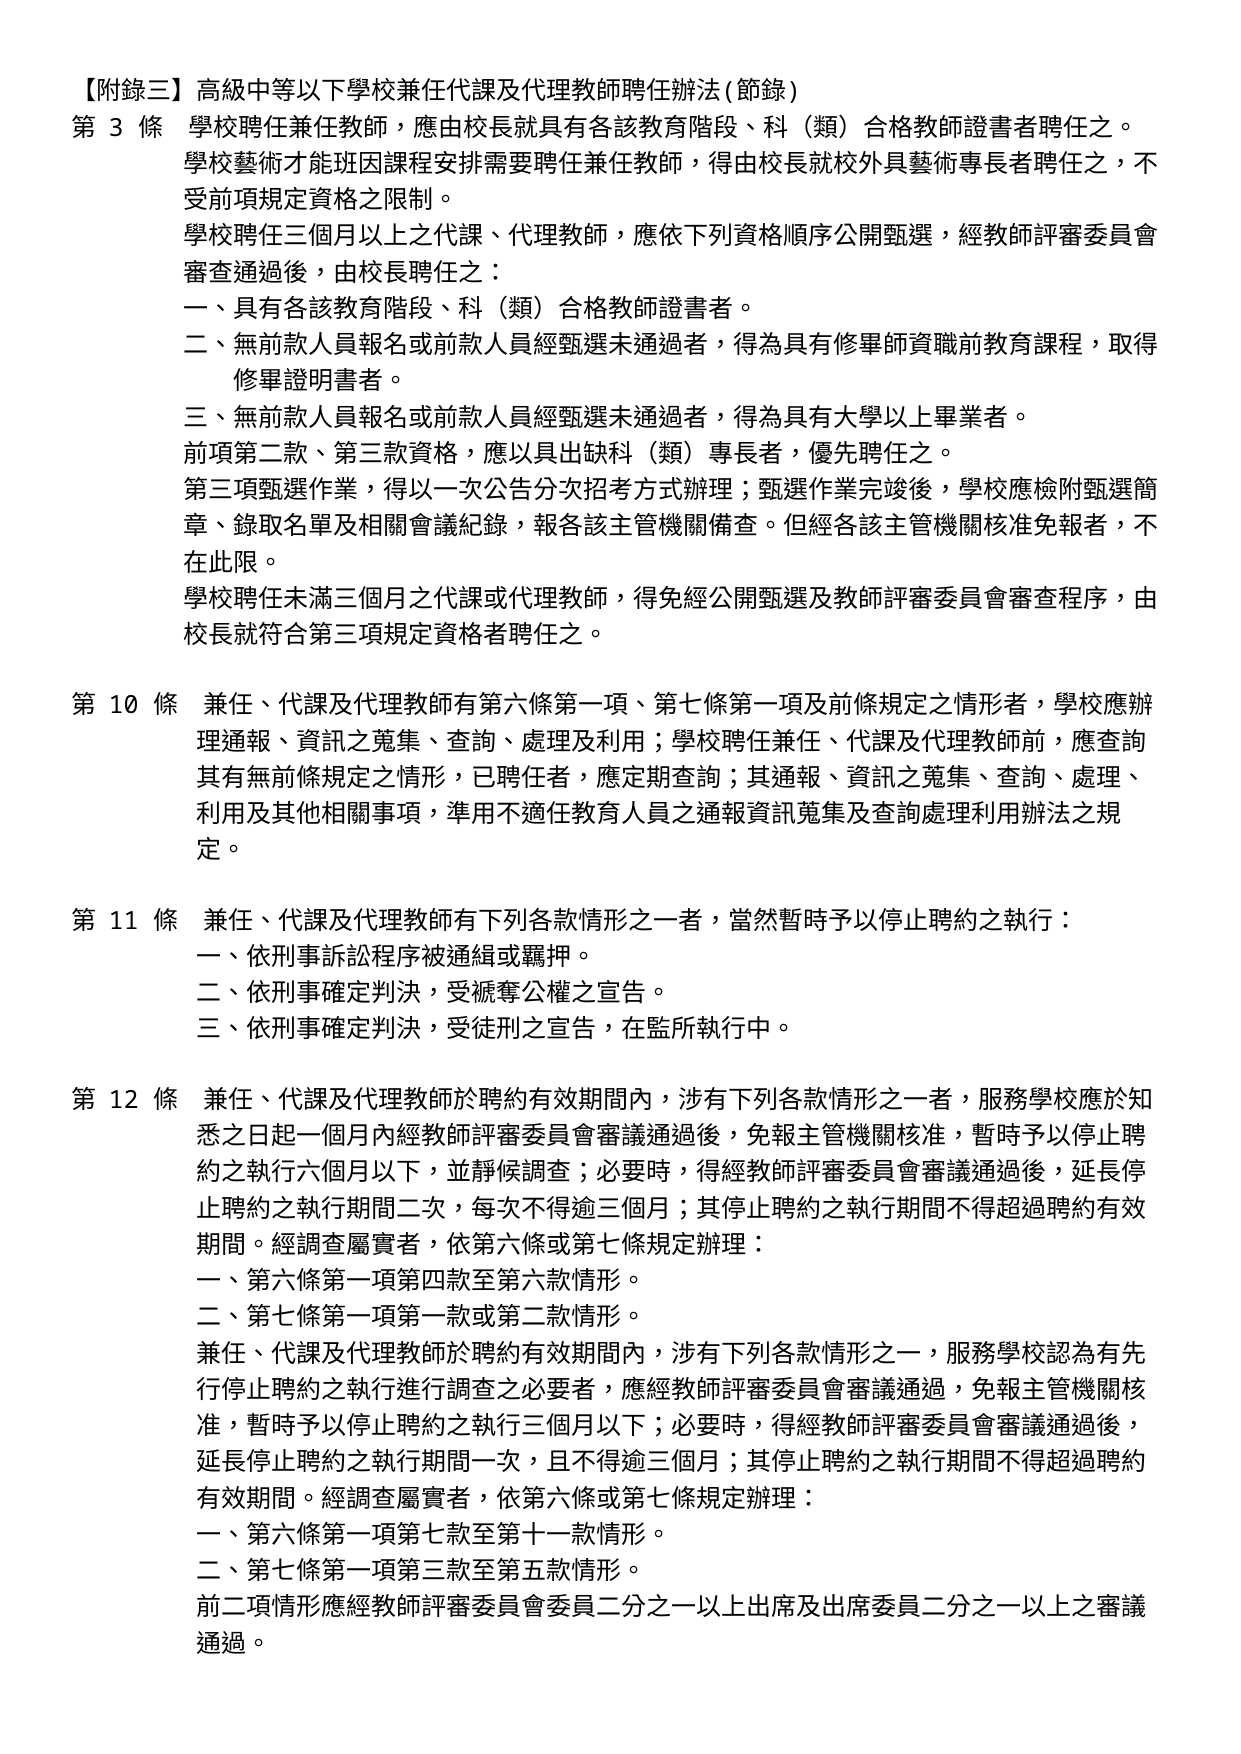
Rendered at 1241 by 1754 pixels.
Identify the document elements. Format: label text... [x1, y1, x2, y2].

text 准，暫時予以停止聘約之執行三個月以下；必要時，得經教師評審委員會審議通過後， [196, 1406, 1169, 1442]
text 一、第六條第一項第四款至第六款情形。 [196, 1261, 1169, 1297]
text 定。 [196, 830, 1169, 866]
text 第 12 條 兼任、代課及代理教師於聘約有效期間內，涉有下列各款情形之一者，服務學校應於知 [71, 1079, 1169, 1116]
text 第三項甄選作業，得以一次公告分次招考方式辦理；甄選作業完竣後，學校應檢附甄選簡章、錄取名單及相關會議紀錄，報各該主管機關備查。但經各該主管機關核准免報者，不在此限。 [183, 469, 1169, 578]
text 三、依刑事確定判決，受徒刑之宣告，在監所執行中。 [196, 1009, 1169, 1045]
text 學校聘任未滿三個月之代課或代理教師，得免經公開甄選及教師評審委員會審查程序，由校長就符合第三項規定資格者聘任之。 [183, 578, 1169, 651]
text 有效期間。經調查屬實者，依第六條或第七條規定辦理： [196, 1478, 1169, 1514]
text 第 3 條 學校聘任兼任教師，應由校長就具有各該教育階段、科（類）合格教師證書者聘任之。 [71, 107, 1169, 143]
text 其有無前條規定之情形，已聘任者，應定期查詢；其通報、資訊之蒐集、查詢、處理、 [196, 757, 1169, 794]
text 約之執行六個月以下，並靜候調查；必要時，得經教師評審委員會審議通過後，延長停 [196, 1152, 1169, 1188]
text 三、無前款人員報名或前款人員經甄選未通過者，得為具有大學以上畢業者。 [183, 397, 1169, 433]
text 前項第二款、第三款資格，應以具出缺科（類）專長者，優先聘任之。 [183, 433, 1169, 469]
text 悉之日起一個月內經教師評審委員會審議通過後，免報主管機關核准，暫時予以停止聘 [196, 1116, 1169, 1152]
text 止聘約之執行期間二次，每次不得逾三個月；其停止聘約之執行期間不得超過聘約有效 [196, 1188, 1169, 1224]
text 學校藝術才能班因課程安排需要聘任兼任教師，得由校長就校外具藝術專長者聘任之，不受前項規定資格之限制。 [183, 143, 1169, 216]
text 第 10 條 兼任、代課及代理教師有第六條第一項、第七條第一項及前條規定之情形者，學校應辦 [71, 685, 1169, 721]
text 二、依刑事確定判決，受褫奪公權之宣告。 [196, 973, 1169, 1009]
text 一、依刑事訴訟程序被通緝或羈押。 [196, 936, 1169, 973]
text 行停止聘約之執行進行調查之必要者，應經教師評審委員會審議通過，免報主管機關核 [196, 1369, 1169, 1406]
text 通過。 [196, 1623, 1169, 1659]
text 延長停止聘約之執行期間一次，且不得逾三個月；其停止聘約之執行期間不得超過聘約 [196, 1442, 1169, 1478]
text 兼任、代課及代理教師於聘約有效期間內，涉有下列各款情形之一，服務學校認為有先 [196, 1333, 1169, 1369]
text 二、第七條第一項第一款或第二款情形。 [196, 1297, 1169, 1333]
text 第 11 條 兼任、代課及代理教師有下列各款情形之一者，當然暫時予以停止聘約之執行： [71, 900, 1169, 936]
text 學校聘任三個月以上之代課、代理教師，應依下列資格順序公開甄選，經教師評審委員會審查通過後，由校長聘任之： [183, 216, 1169, 288]
text 修畢證明書者。 [183, 361, 1169, 397]
text 理通報、資訊之蒐集、查詢、處理及利用；學校聘任兼任、代課及代理教師前，應查詢 [196, 721, 1169, 757]
text 利用及其他相關事項，準用不適任教育人員之通報資訊蒐集及查詢處理利用辦法之規 [196, 794, 1169, 830]
text 一、具有各該教育階段、科（類）合格教師證書者。 [183, 288, 1169, 324]
text 【附錄三】高級中等以下學校兼任代課及代理教師聘任辦法(節錄) [71, 71, 1169, 107]
text 二、第七條第一項第三款至第五款情形。 [196, 1551, 1169, 1587]
text 二、無前款人員報名或前款人員經甄選未通過者，得為具有修畢師資職前教育課程，取得 [183, 324, 1169, 361]
text 期間。經調查屬實者，依第六條或第七條規定辦理： [196, 1224, 1169, 1261]
text 一、第六條第一項第七款至第十一款情形。 [196, 1514, 1169, 1551]
text 前二項情形應經教師評審委員會委員二分之一以上出席及出席委員二分之一以上之審議 [196, 1587, 1169, 1623]
